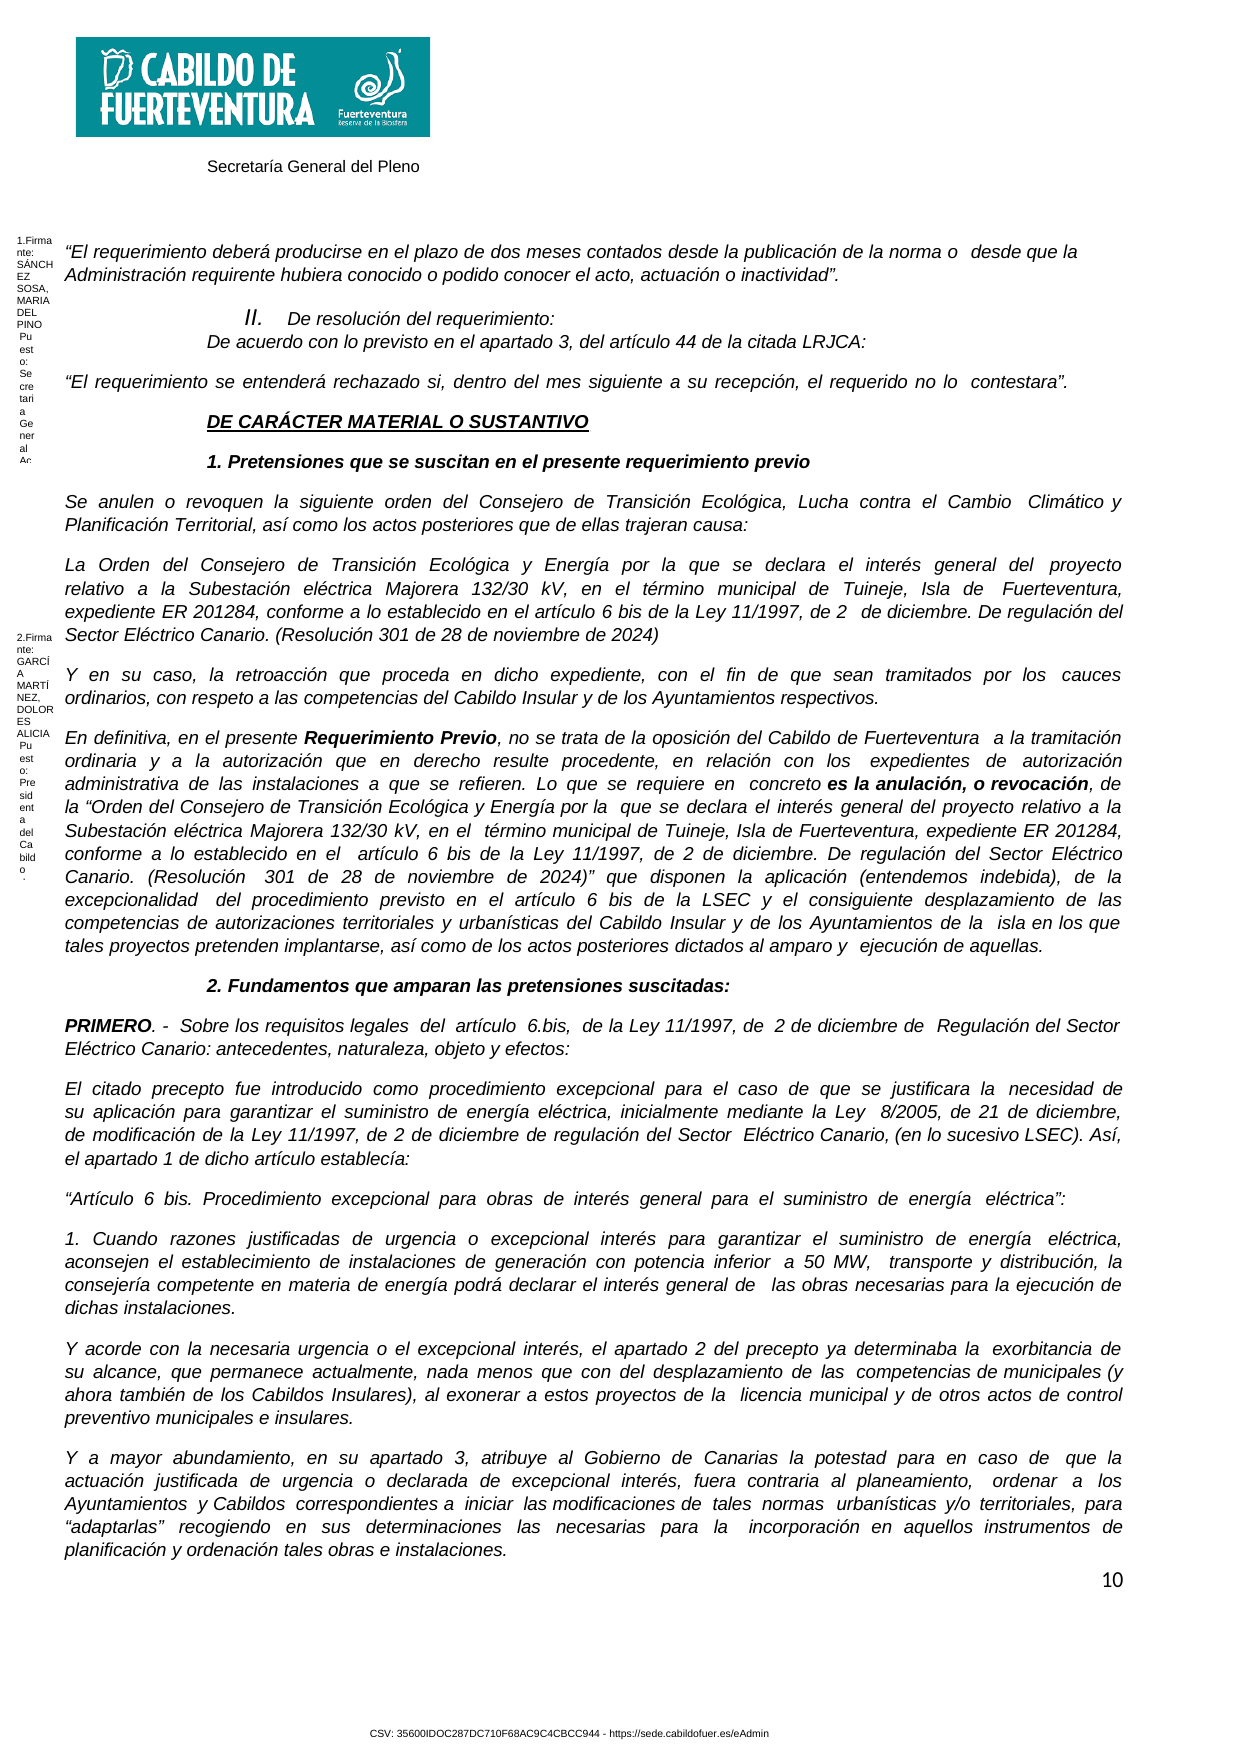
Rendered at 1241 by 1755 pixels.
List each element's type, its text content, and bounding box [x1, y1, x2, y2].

text “El requerimiento deberá producirse en el plazo de dos meses contados desde la publicación de la norma o desde que la Administración requirente hubiera conocido o podido conocer el acto, actuación o inactividad”. [64, 241, 1118, 286]
text PRIMERO. - Sobre los requisitos legales del artículo 6.bis, de la Ley 11/1997, de 2 de diciembre de Regulación del Sector Eléctrico Canario: antecedentes, naturaleza, objeto y efectos: [64, 1015, 1123, 1059]
text “Artículo 6 bis. Procedimiento excepcional para obras de interés general para el suministro de energía eléctrica”: [64, 1188, 1123, 1209]
text Y a mayor abundamiento, en su apartado 3, atribuye al Gobierno de Canarias la potestad para en caso de que la actuación justificada de urgencia o declarada de excepcional interés, fuera contraria al planeamiento, ordenar a los Ayuntamientos y Cabildos correspondientes a iniciar las modificaciones de tales normas urbanísticas y/o territoriales, para “adaptarlas” recogiendo en sus determinaciones las necesarias para la incorporación en aquellos instrumentos de planificación y ordenación tales obras e instalaciones. [64, 1447, 1123, 1561]
text En definitiva, en el presente Requerimiento Previo, no se trata de la oposición del Cabildo de Fuerteventura a la tramitación ordinaria y a la autorización que en derecho resulte procedente, en relación con los expedientes de autorización administrativa de las instalaciones a que se refieren. Lo que se requiere en concreto es la anulación, o revocación, de la “Orden del Consejero de Transición Ecológica y Energía por la que se declara el interés general del proyecto relativo a la Subestación eléctrica Majorera 132/30 kV, en el término municipal de Tuineje, Isla de Fuerteventura, expediente ER 201284, conforme a lo establecido en el artículo 6 bis de la Ley 11/1997, de 2 de diciembre. De regulación del Sector Eléctrico Canario. (Resolución 301 de 28 de noviembre de 2024)” que disponen la aplicación (entendemos indebida), de la excepcionalidad del procedimiento previsto en el artículo 6 bis de la LSEC y el consiguiente desplazamiento de las competencias de autorizaciones territoriales y urbanísticas del Cabildo Insular y de los Ayuntamientos de la isla en los que tales proyectos pretenden implantarse, así como de los actos posteriores dictados al amparo y ejecución de aquellas. [64, 727, 1123, 957]
text 1.Firmante: SÁNCHEZ SOSA,MARIA DEL PINO [17, 234, 54, 330]
list Fundamentos que amparan las pretensiones suscitadas: [207, 975, 1241, 996]
text Y acorde con la necesaria urgencia o el excepcional interés, el apartado 2 del precepto ya determinaba la exorbitancia de su alcance, que permanece actualmente, nada menos que con del desplazamiento de las competencias de municipales (y ahora también de los Cabildos Insulares), al exonerar a estos proyectos de la licencia municipal y de otros actos de control preventivo municipales e insulares. [64, 1337, 1123, 1428]
text 2.Firmante: GARCÍA MARTÍNEZ, DOLORES ALICIA [17, 631, 54, 739]
text Se anulen o revoquen la siguiente orden del Consejero de Transición Ecológica, Lucha contra el Cambio Climático y Planificación Territorial, así como los actos posteriores que de ellas trajeran causa: [64, 491, 1123, 536]
list De resolución del requerimiento: [244, 304, 1241, 330]
subtitle DE CARÁCTER MATERIAL O SUSTANTIVO [207, 411, 1241, 433]
text Y en su caso, la retroacción que proceda en dicho expediente, con el fin de que sean tramitados por los cauces ordinarios, con respeto a las competencias del Cabildo Insular y de los Ayuntamientos respectivos. [64, 664, 1123, 708]
text El citado precepto fue introducido como procedimiento excepcional para el caso de que se justificara la necesidad de su aplicación para garantizar el suministro de energía eléctrica, inicialmente mediante la Ley 8/2005, de 21 de diciembre, de modificación de la Ley 11/1997, de 2 de diciembre de regulación del Sector Eléctrico Canario, (en lo sucesivo LSEC). Así, el apartado 1 de dicho artículo establecía: [64, 1078, 1123, 1169]
text 1. Cuando razones justificadas de urgencia o excepcional interés para garantizar el suministro de energía eléctrica, aconsejen el establecimiento de instalaciones de generación con potencia inferior a 50 MW, transporte y distribución, la consejería competente en materia de energía podrá declarar el interés general de las obras necesarias para la ejecución de dichas instalaciones. [64, 1228, 1123, 1319]
text Puesto: Secretaria General Acctal. del Pleno Fecha Firma: 10/02/2025 12:27:40 [19, 331, 37, 463]
text Puesto: Presidenta del Cabildo de Fuerteventura Fecha Firma: 10/02/2025 13:47:46 [19, 740, 36, 879]
subtitle 10 [64, 1565, 1123, 1593]
text De acuerdo con lo previsto en el apartado 3, del artículo 44 de la citada LRJCA: [207, 331, 1241, 352]
text La Orden del Consejero de Transición Ecológica y Energía por la que se declara el interés general del proyecto relativo a la Subestación eléctrica Majorera 132/30 kV, en el término municipal de Tuineje, Isla de Fuerteventura, expediente ER 201284, conforme a lo establecido en el artículo 6 bis de la Ley 11/1997, de 2 de diciembre. De regulación del Sector Eléctrico Canario. (Resolución 301 de 28 de noviembre de 2024) [64, 554, 1123, 645]
text “El requerimiento se entenderá rechazado si, dentro del mes siguiente a su recepción, el requerido no lo contestara”. [64, 371, 1118, 393]
list Pretensiones que se suscitan en el presente requerimiento previo [207, 451, 1241, 472]
